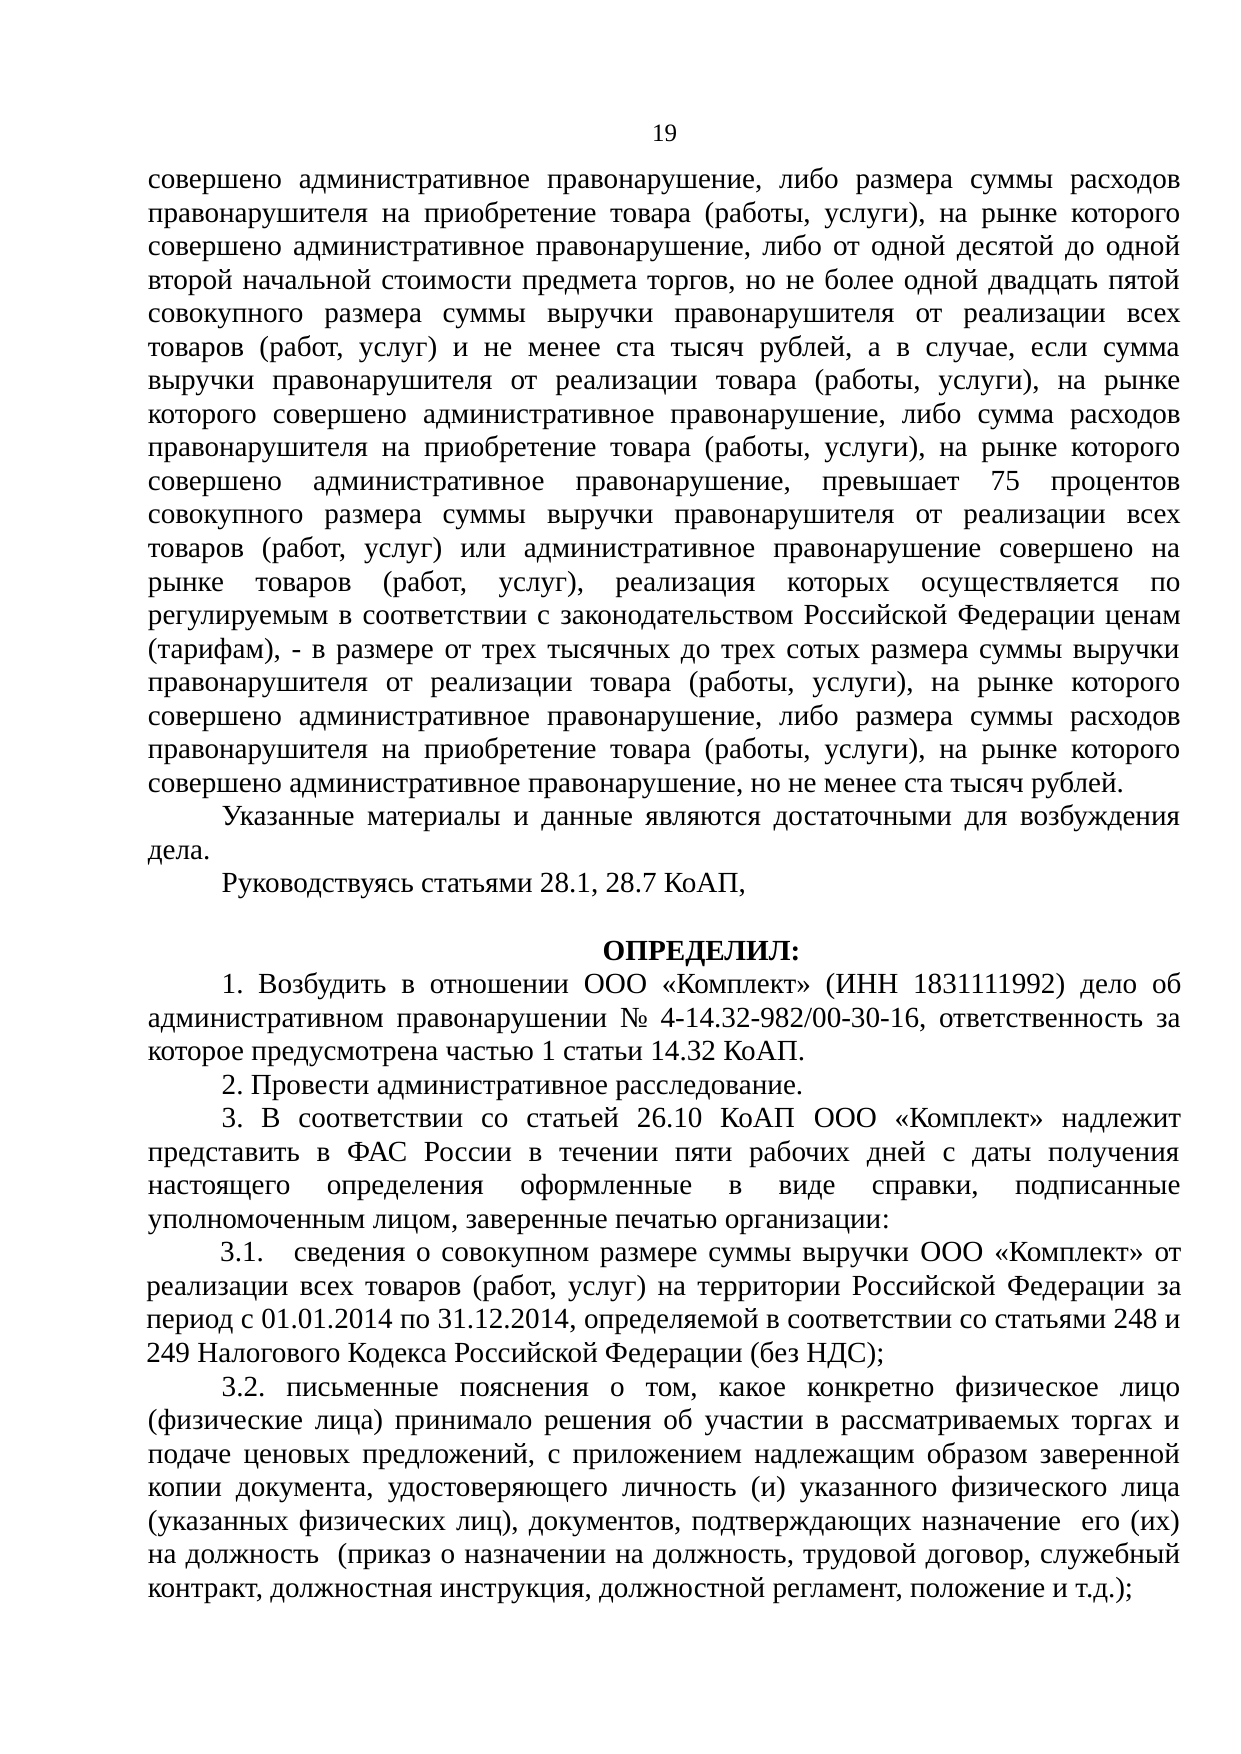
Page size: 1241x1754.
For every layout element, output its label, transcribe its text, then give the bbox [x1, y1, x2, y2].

text 3. В соответствии со статьей 26.10 КоАП ООО «Комплект» надлежит представить в ФАС России в течении пяти рабочих дней с даты получения настоящего определения оформленные в виде справки, подписанные уполномоченным лицом, заверенные печатью организации: [148, 1100, 1181, 1234]
text Руководствуясь статьями 28.1, 28.7 КоАП, [148, 866, 1181, 899]
text совершено административное правонарушение, либо размера суммы расходов правонарушителя на приобретение товара (работы, услуги), на рынке которого совершено административное правонарушение, либо от одной десятой до одной второй начальной стоимости предмета торгов, но не более одной двадцать пятой совокупного размера суммы выручки правонарушителя от реализации всех товаров (работ, услуг) и не менее ста тысяч рублей, а в случае, если сумма выручки правонарушителя от реализации товара (работы, услуги), на рынке которого совершено административное правонарушение, либо сумма расходов правонарушителя на приобретение товара (работы, услуги), на рынке которого совершено административное правонарушение, превышает 75 процентов совокупного размера суммы выручки правонарушителя от реализации всех товаров (работ, услуг) или административное правонарушение совершено на рынке товаров (работ, услуг), реализация которых осуществляется по регулируемым в соответствии с законодательством Российской Федерации ценам (тарифам), - в размере от трех тысячных до трех сотых размера суммы выручки правонарушителя от реализации товара (работы, услуги), на рынке которого совершено административное правонарушение, либо размера суммы расходов правонарушителя на приобретение товара (работы, услуги), на рынке которого совершено административное правонарушение, но не менее ста тысяч рублей. [148, 161, 1181, 798]
text 3.2. письменные пояснения о том, какое конкретно физическое лицо (физические лица) принимало решения об участии в рассматриваемых торгах и подаче ценовых предложений, с приложением надлежащим образом заверенной копии документа, удостоверяющего личность (и) указанного физического лица (указанных физических лиц), документов, подтверждающих назначение его (их) на должность (приказ о назначении на должность, трудовой договор, служебный контракт, должностная инструкция, должностной регламент, положение и т.д.); [148, 1369, 1181, 1603]
text 1. Возбудить в отношении ООО «Комплект» (ИНН 1831111992) дело об административном правонарушении № 4-14.32-982/00-30-16, ответственность за которое предусмотрена частью 1 статьи 14.32 КоАП. [148, 966, 1181, 1067]
list 2. Провести административное расследование. [148, 1067, 1181, 1100]
text Указанные материалы и данные являются достаточными для возбуждения дела. [148, 798, 1181, 866]
text 3.1. сведения о совокупном размере суммы выручки ООО «Комплект» от реализации всех товаров (работ, услуг) на территории Российской Федерации за период с 01.01.2014 по 31.12.2014, определяемой в соответствии со статьями 248 и 249 Налогового Кодекса Российской Федерации (без НДС); [146, 1234, 1181, 1369]
text ОПРЕДЕЛИЛ: [148, 933, 1181, 966]
